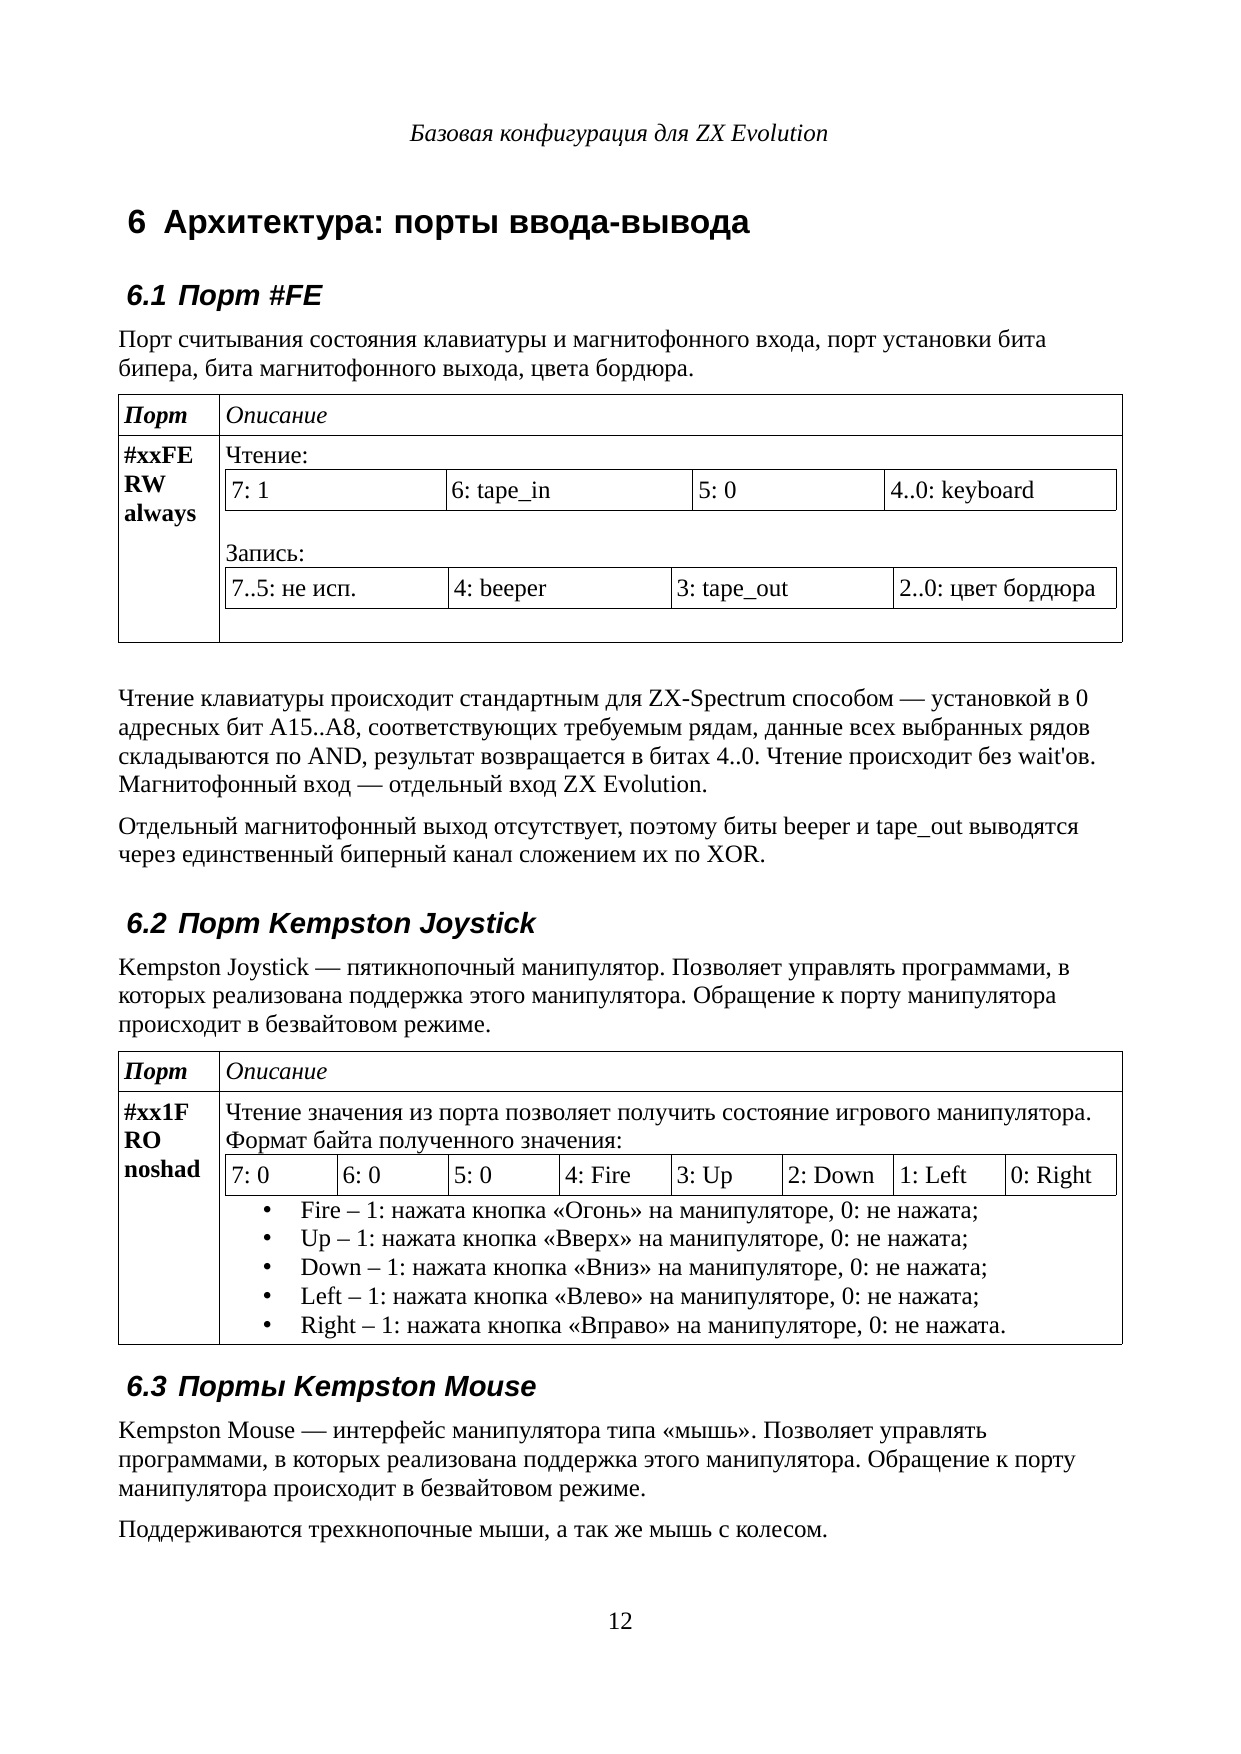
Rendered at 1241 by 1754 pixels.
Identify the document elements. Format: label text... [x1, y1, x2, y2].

table_header 3: tape_out [672, 568, 893, 607]
subtitle Порты Kempston Mouse [118, 1369, 1122, 1403]
table_header 7: 1 [226, 470, 446, 509]
text Поддерживаются трехкнопочные мыши, а так же мышь с колесом. [118, 1514, 1122, 1543]
text Kempston Mouse — интерфейс манипулятора типа «мышь». Позволяет управлять программами, в которых реализована поддержка этого манипулятора. Обращение к порту манипулятора происходит в безвайтовом режиме. [118, 1415, 1122, 1502]
table_header 7..5: не исп. [226, 568, 448, 607]
table_header 1: Left [894, 1155, 1005, 1194]
subtitle Порт #FE [118, 278, 1122, 312]
table_cell #xx1F RO noshad [119, 1092, 219, 1344]
subtitle Порт Kempston Joystick [118, 906, 1122, 939]
table_header 0: Right [1006, 1155, 1116, 1194]
table_header 6: tape_in [447, 470, 692, 509]
table_header 4: beeper [449, 568, 671, 607]
table_header 7: 0 [226, 1155, 337, 1194]
table_header 5: 0 [693, 470, 884, 509]
table_header 6: 0 [338, 1155, 448, 1194]
table_header 4..0: keyboard [885, 470, 1116, 509]
text Отдельный магнитофонный выход отсутствует, поэтому биты beeper и tape_out выводятся через единственный биперный канал сложением их по XOR. [118, 811, 1122, 868]
table_header Описание [220, 1052, 1122, 1091]
subtitle Архитектура: порты ввода-вывода [118, 202, 1122, 241]
table_header 4: Fire [560, 1155, 671, 1194]
table_header 2: Down [783, 1155, 893, 1194]
text Чтение клавиатуры происходит стандартным для ZX-Spectrum способом — установкой в 0 адресных бит A15..A8, соответствующих требуемым рядам, данные всех выбранных рядов складываются по AND, результат возвращается в битах 4..0. Чтение происходит без wait'ов. Магнитофонный вход — отдельный вход ZX Evolution. [118, 683, 1122, 798]
table_cell #xxFE RW always [119, 436, 219, 642]
table_header Порт [119, 395, 219, 434]
text Kempston Joystick — пятикнопочный манипулятор. Позволяет управлять программами, в которых реализована поддержка этого манипулятора. Обращение к порту манипулятора происходит в безвайтовом режиме. [118, 952, 1122, 1038]
table_header 5: 0 [449, 1155, 559, 1194]
table_header Порт [119, 1052, 219, 1091]
table_cell Чтение значения из порта позволяет получить состояние игрового манипулятора. Формат байта полученного значения: Fire – 1: нажата кнопка «Огонь» на манипуляторе, 0: не нажата; Up – 1: нажата кнопка «Вверх» на манипуляторе, 0: не нажата; Down – 1: нажата кнопка «Вниз» на манипуляторе, 0: не нажата; Left – 1: нажата кнопка «Влево» на манипуляторе, 0: не нажата; Right – 1: нажата кнопка «Вправо» на манипуляторе, 0: не нажата. [220, 1092, 1122, 1344]
table_header 2..0: цвет бордюра [894, 568, 1116, 607]
table_cell Чтение: Запись: [220, 436, 1122, 642]
table_header 3: Up [672, 1155, 782, 1194]
text Порт считывания состояния клавиатуры и магнитофонного входа, порт установки бита бипера, бита магнитофонного выхода, цвета бордюра. [118, 324, 1122, 382]
table_header Описание [220, 395, 1122, 434]
